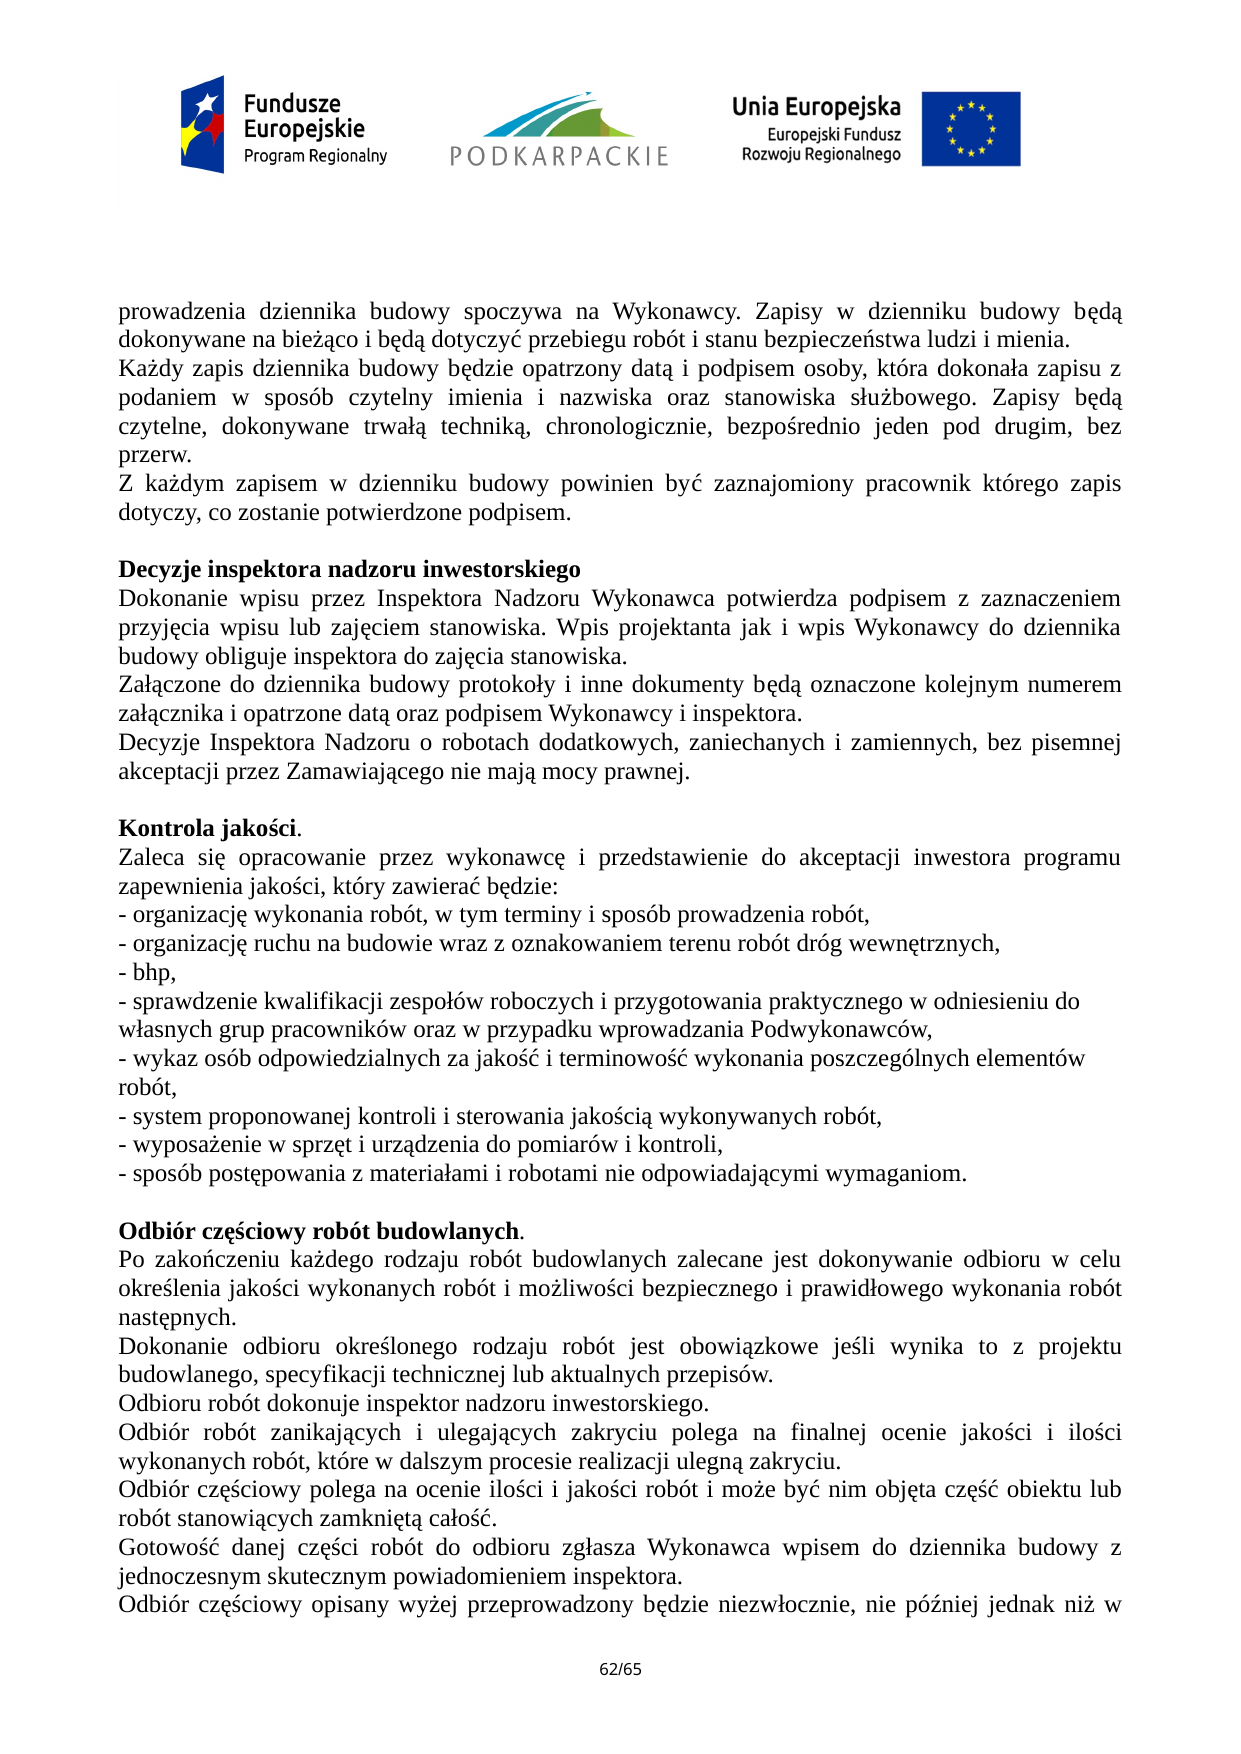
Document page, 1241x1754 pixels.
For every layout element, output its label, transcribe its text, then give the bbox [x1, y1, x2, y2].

text Zaleca się opracowanie przez wykonawcę i przedstawienie do akceptacji inwestora programu zapewnienia jakości, który zawierać będzie: [118, 842, 1122, 899]
text Każdy zapis dziennika budowy będzie opatrzony datą i podpisem osoby, która dokonała zapisu z podaniem w sposób czytelny imienia i nazwiska oraz stanowiska służbowego. Zapisy będą czytelne, dokonywane trwałą techniką, chronologicznie, bezpośrednio jeden pod drugim, bez przerw. [118, 353, 1122, 468]
text Dokonanie wpisu przez Inspektora Nadzoru Wykonawca potwierdza podpisem z zaznaczeniem przyjęcia wpisu lub zajęciem stanowiska. Wpis projektanta jak i wpis Wykonawcy do dziennika budowy obliguje inspektora do zajęcia stanowiska. [118, 583, 1122, 669]
text Odbiór częściowy opisany wyżej przeprowadzony będzie niezwłocznie, nie później jednak niż w [118, 1589, 1122, 1618]
text - organizację ruchu na budowie wraz z oznakowaniem terenu robót dróg wewnętrznych, [118, 928, 1122, 957]
text Decyzje inspektora nadzoru inwestorskiego [118, 554, 1122, 583]
text Odbiór częściowy robót budowlanych. [118, 1216, 1122, 1244]
text - sposób postępowania z materiałami i robotami nie odpowiadającymi wymaganiom. [118, 1158, 1122, 1187]
text prowadzenia dziennika budowy spoczywa na Wykonawcy. Zapisy w dzienniku budowy będą dokonywane na bieżąco i będą dotyczyć przebiegu robót i stanu bezpieczeństwa ludzi i mienia. [118, 296, 1122, 353]
text Po zakończeniu każdego rodzaju robót budowlanych zalecane jest dokonywanie odbioru w celu określenia jakości wykonanych robót i możliwości bezpiecznego i prawidłowego wykonania robót następnych. [118, 1244, 1122, 1331]
text Odbiór częściowy polega na ocenie ilości i jakości robót i może być nim objęta część obiektu lub robót stanowiących zamkniętą całość. [118, 1474, 1122, 1532]
text - sprawdzenie kwalifikacji zespołów roboczych i przygotowania praktycznego w odniesieniu do własnych grup pracowników oraz w przypadku wprowadzania Podwykonawców, [118, 986, 1122, 1043]
text Kontrola jakości. [118, 813, 1122, 842]
text - system proponowanej kontroli i sterowania jakością wykonywanych robót, [118, 1101, 1122, 1129]
text Dokonanie odbioru określonego rodzaju robót jest obowiązkowe jeśli wynika to z projektu budowlanego, specyfikacji technicznej lub aktualnych przepisów. [118, 1331, 1122, 1388]
text Decyzje Inspektora Nadzoru o robotach dodatkowych, zaniechanych i zamiennych, bez pisemnej akceptacji przez Zamawiającego nie mają mocy prawnej. [118, 727, 1122, 784]
text - wyposażenie w sprzęt i urządzenia do pomiarów i kontroli, [118, 1129, 1122, 1158]
text - bhp, [118, 957, 1122, 986]
text Załączone do dziennika budowy protokoły i inne dokumenty będą oznaczone kolejnym numerem załącznika i opatrzone datą oraz podpisem Wykonawcy i inspektora. [118, 669, 1122, 727]
text Odbioru robót dokonuje inspektor nadzoru inwestorskiego. [118, 1388, 1122, 1417]
text Z każdym zapisem w dzienniku budowy powinien być zaznajomiony pracownik którego zapis dotyczy, co zostanie potwierdzone podpisem. [118, 468, 1122, 526]
text Gotowość danej części robót do odbioru zgłasza Wykonawca wpisem do dziennika budowy z jednoczesnym skutecznym powiadomieniem inspektora. [118, 1532, 1122, 1589]
picture [115, 75, 1121, 214]
text Odbiór robót zanikających i ulegających zakryciu polega na finalnej ocenie jakości i ilości wykonanych robót, które w dalszym procesie realizacji ulegną zakryciu. [118, 1417, 1122, 1474]
text - wykaz osób odpowiedzialnych za jakość i terminowość wykonania poszczególnych elementów robót, [118, 1043, 1122, 1101]
text - organizację wykonania robót, w tym terminy i sposób prowadzenia robót, [118, 899, 1122, 928]
